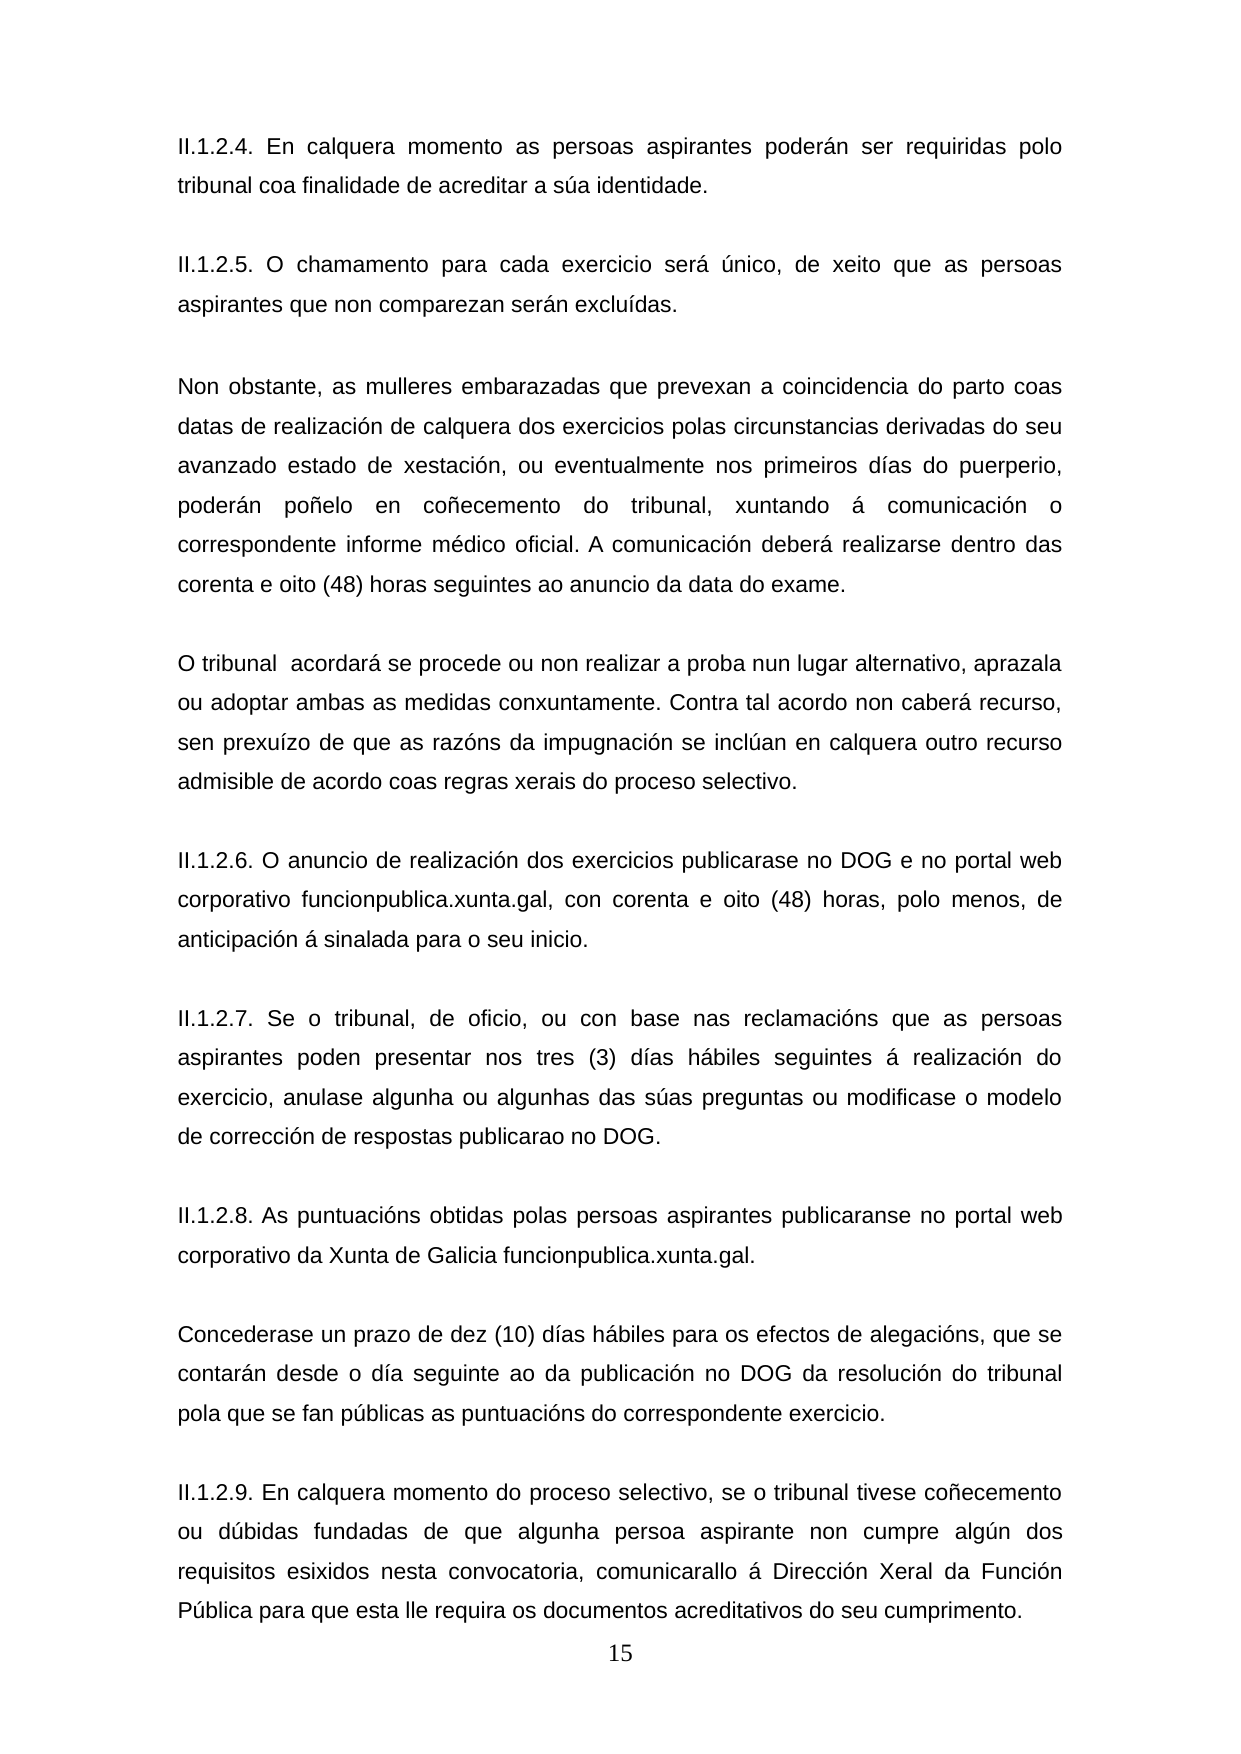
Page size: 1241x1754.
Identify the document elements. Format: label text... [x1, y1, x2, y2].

text Non obstante, as mulleres embarazadas que prevexan a coincidencia do parto coas datas de realización de calquera dos exercicios polas circunstancias derivadas do seu avanzado estado de xestación, ou eventualmente nos primeiros días do puerperio, poderán poñelo en coñecemento do tribunal, xuntando á comunicación o correspondente informe médico oficial. A comunicación deberá realizarse dentro das corenta e oito (48) horas seguintes ao anuncio da data do exame. [177, 373, 1063, 597]
text O tribunal acordará se procede ou non realizar a proba nun lugar alternativo, aprazala ou adoptar ambas as medidas conxuntamente. Contra tal acordo non caberá recurso, sen prexuízo de que as razóns da impugnación se inclúan en calquera outro recurso admisible de acordo coas regras xerais do proceso selectivo. [177, 649, 1063, 794]
text II.1.2.9. En calquera momento do proceso selectivo, se o tribunal tivese coñecemento ou dúbidas fundadas de que algunha persoa aspirante non cumpre algún dos requisitos esixidos nesta convocatoria, comunicarallo á Dirección Xeral da Función Pública para que esta lle requira os documentos acreditativos do seu cumprimento. [177, 1479, 1063, 1623]
text II.1.2.6. O anuncio de realización dos exercicios publicarase no DOG e no portal web corporativo funcionpublica.xunta.gal, con corenta e oito (48) horas, polo menos, de anticipación á sinalada para o seu inicio. [177, 847, 1063, 952]
text II.1.2.7. Se o tribunal, de oficio, ou con base nas reclamacións que as persoas aspirantes poden presentar nos tres (3) días hábiles seguintes á realización do exercicio, anulase algunha ou algunhas das súas preguntas ou modificase o modelo de corrección de respostas publicarao no DOG. [177, 1005, 1063, 1150]
text II.1.2.4. En calquera momento as persoas aspirantes poderán ser requiridas polo tribunal coa finalidade de acreditar a súa identidade. [177, 133, 1063, 198]
text II.1.2.8. As puntuacións obtidas polas persoas aspirantes publicaranse no portal web corporativo da Xunta de Galicia funcionpublica.xunta.gal. [177, 1202, 1063, 1268]
text Concederase un prazo de dez (10) días hábiles para os efectos de alegacións, que se contarán desde o día seguinte ao da publicación no DOG da resolución do tribunal pola que se fan públicas as puntuacións do correspondente exercicio. [177, 1321, 1063, 1426]
text II.1.2.5. O chamamento para cada exercicio será único, de xeito que as persoas aspirantes que non comparezan serán excluídas. [177, 251, 1063, 317]
